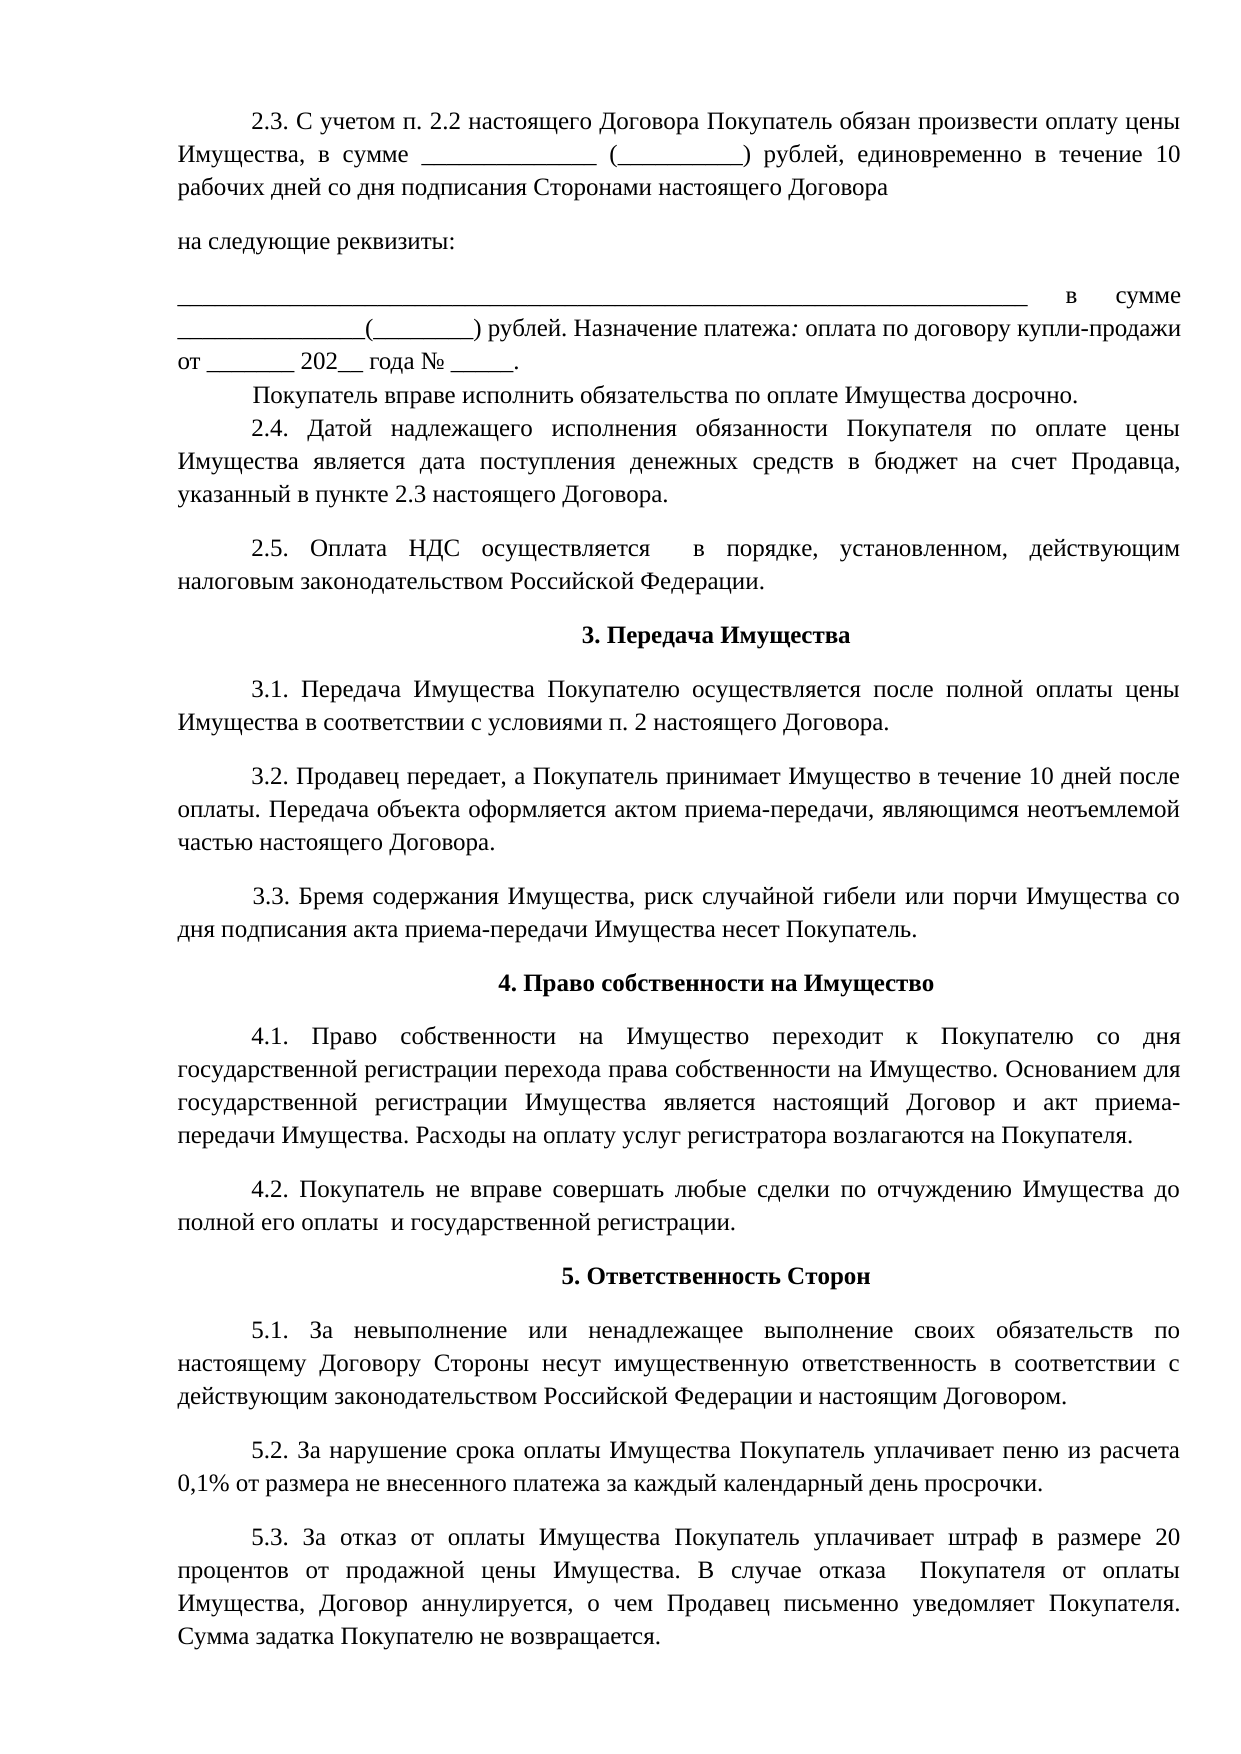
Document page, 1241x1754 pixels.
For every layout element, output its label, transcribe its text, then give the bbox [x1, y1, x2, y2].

text 4. Право собственности на Имущество [177, 968, 1181, 996]
text 2.5. Оплата НДС осуществляется в порядке, установленном, действующим налоговым законодательством Российской Федерации. [177, 533, 1181, 595]
text 2.4. Датой надлежащего исполнения обязанности Покупателя по оплате цены Имущества является дата поступления денежных средств в бюджет на счет Продавца, указанный в пункте 2.3 настоящего Договора. [177, 413, 1181, 508]
text на следующие реквизиты: [177, 226, 1181, 255]
text 3.1. Передача Имущества Покупателю осуществляется после полной оплаты цены Имущества в соответствии с условиями п. 2 настоящего Договора. [177, 674, 1181, 736]
text 3.2. Продавец передает, а Покупатель принимает Имущество в течение 10 дней после оплаты. Передача объекта оформляется актом приема-передачи, являющимся неотъемлемой частью настоящего Договора. [177, 761, 1181, 856]
text 3.3. Бремя содержания Имущества, риск случайной гибели или порчи Имущества со дня подписания акта приема-передачи Имущества несет Покупатель. [177, 881, 1181, 942]
text 2.3. С учетом п. 2.2 настоящего Договора Покупатель обязан произвести оплату цены Имущества, в сумме ______________ (__________) рублей, единовременно в течение 10 рабочих дней со дня подписания Сторонами настоящего Договора [177, 106, 1181, 201]
text 5.1. За невыполнение или ненадлежащее выполнение своих обязательств по настоящему Договору Стороны несут имущественную ответственность в соответствии с действующим законодательством Российской Федерации и настоящим Договором. [177, 1315, 1181, 1410]
text 5. Ответственность Сторон [177, 1261, 1181, 1290]
text ____________________________________________________________________ в сумме _______________(________) рублей. Назначение платежа: оплата по договору купли-продажи от _______ 202__ года № _____. [177, 280, 1181, 375]
text 4.1. Право собственности на Имущество переходит к Покупателю со дня государственной регистрации перехода права собственности на Имущество. Основанием для государственной регистрации Имущества является настоящий Договор и акт приема-передачи Имущества. Расходы на оплату услуг регистратора возлагаются на Покупателя. [177, 1021, 1181, 1149]
text 4.2. Покупатель не вправе совершать любые сделки по отчуждению Имущества до полной его оплаты и государственной регистрации. [177, 1174, 1181, 1236]
text 5.3. За отказ от оплаты Имущества Покупатель уплачивает штраф в размере 20 процентов от продажной цены Имущества. В случае отказа Покупателя от оплаты Имущества, Договор аннулируется, о чем Продавец письменно уведомляет Покупателя. Сумма задатка Покупателю не возвращается. [177, 1522, 1181, 1650]
text 5.2. За нарушение срока оплаты Имущества Покупатель уплачивает пеню из расчета 0,1% от размера не внесенного платежа за каждый календарный день просрочки. [177, 1435, 1181, 1497]
text 3. Передача Имущества [177, 620, 1181, 649]
text Покупатель вправе исполнить обязательства по оплате Имущества досрочно. [207, 380, 1181, 408]
